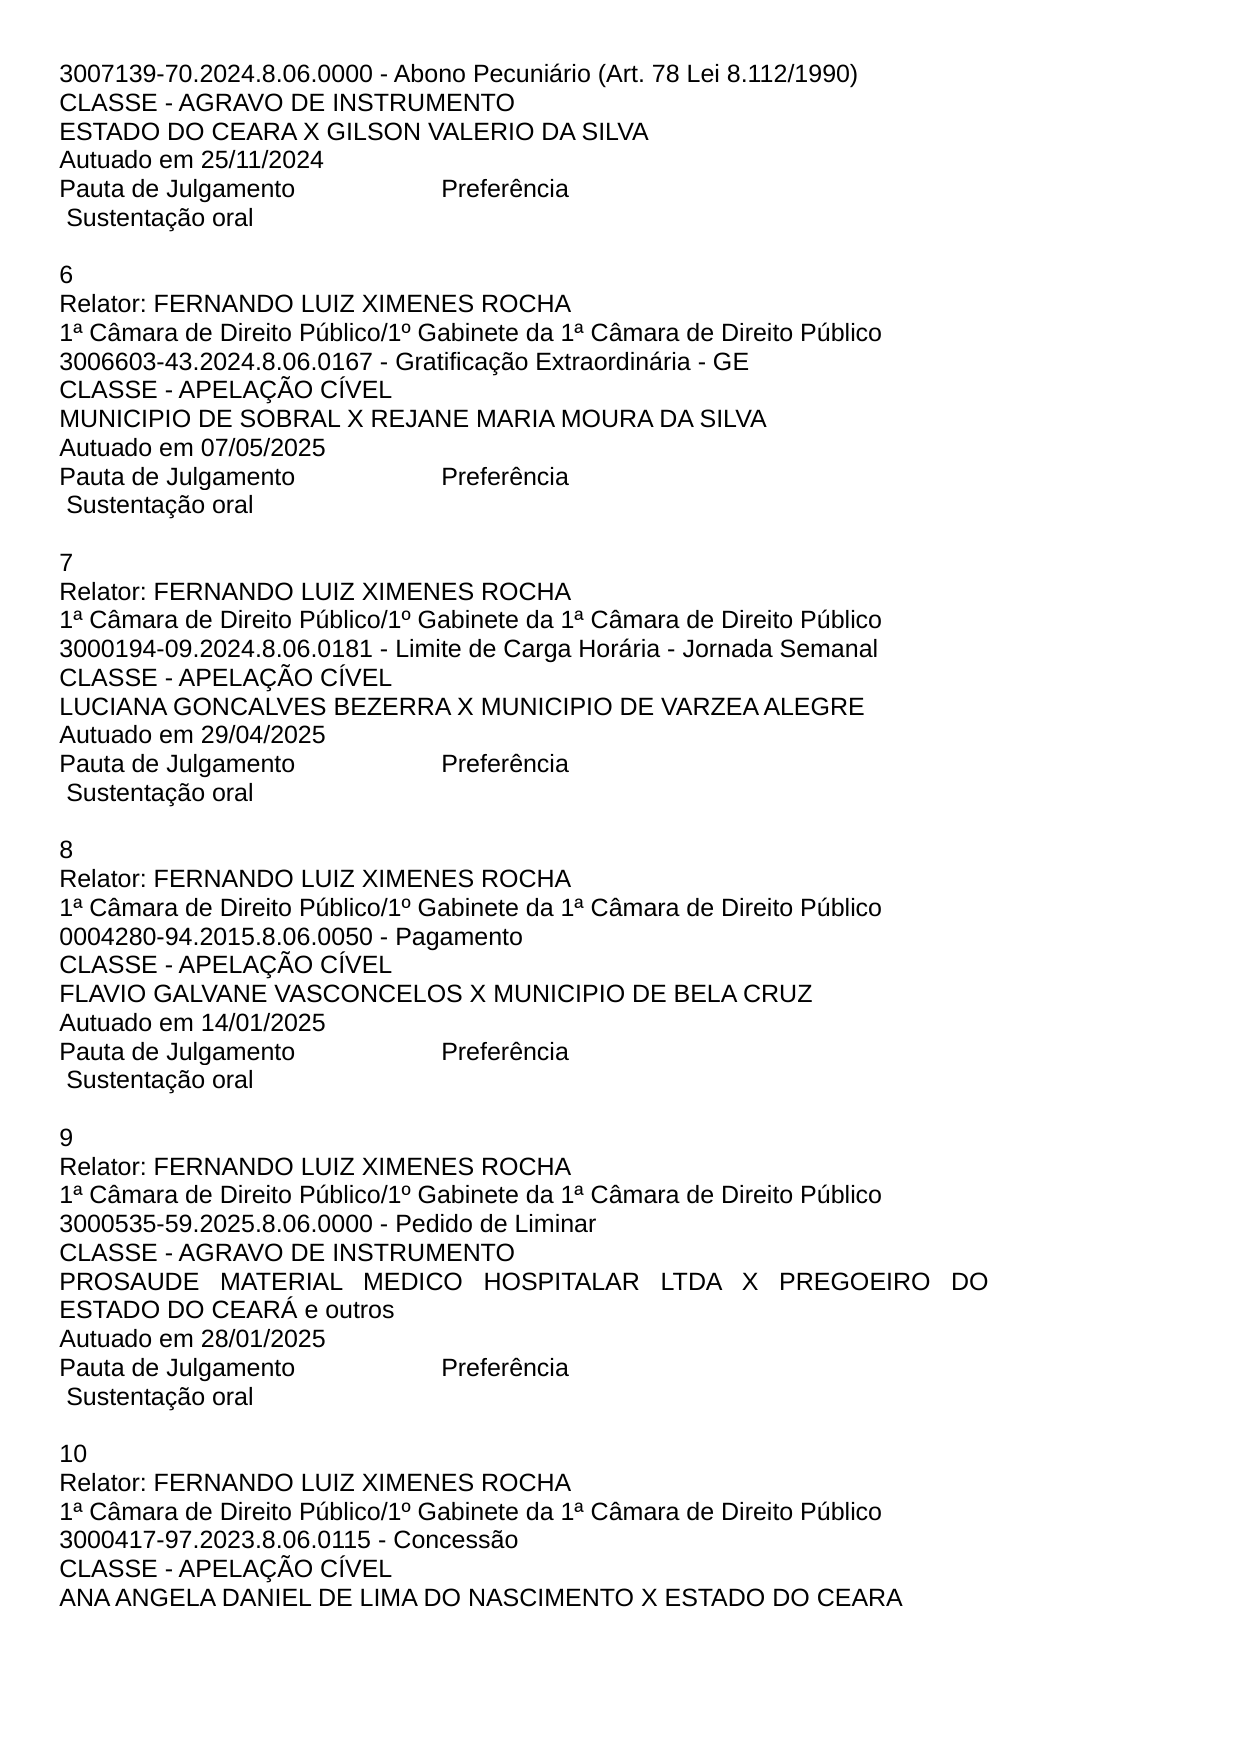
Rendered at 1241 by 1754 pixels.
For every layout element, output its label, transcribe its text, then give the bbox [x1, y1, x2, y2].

text 7 [59, 548, 989, 577]
text FLAVIO GALVANE VASCONCELOS X MUNICIPIO DE BELA CRUZ [59, 979, 989, 1008]
text CLASSE - AGRAVO DE INSTRUMENTO [59, 1238, 989, 1267]
text Relator: FERNANDO LUIZ XIMENES ROCHA [59, 1152, 989, 1180]
text Pauta de Julgamento Preferência [59, 174, 989, 203]
text Autuado em 07/05/2025 [59, 433, 989, 462]
text Autuado em 14/01/2025 [59, 1008, 989, 1037]
text CLASSE - AGRAVO DE INSTRUMENTO [59, 88, 989, 117]
text LUCIANA GONCALVES BEZERRA X MUNICIPIO DE VARZEA ALEGRE [59, 692, 989, 720]
text 3006603-43.2024.8.06.0167 - Gratificação Extraordinária - GE [59, 347, 989, 375]
text 10 [59, 1439, 989, 1468]
text Pauta de Julgamento Preferência [59, 462, 989, 490]
text 0004280-94.2015.8.06.0050 - Pagamento [59, 922, 989, 950]
text 3000417-97.2023.8.06.0115 - Concessão [59, 1525, 989, 1554]
text 1ª Câmara de Direito Público/1º Gabinete da 1ª Câmara de Direito Público [59, 1497, 989, 1525]
text Sustentação oral [59, 490, 989, 519]
text Relator: FERNANDO LUIZ XIMENES ROCHA [59, 289, 989, 318]
text 9 [59, 1123, 989, 1152]
text PROSAUDE MATERIAL MEDICO HOSPITALAR LTDA X PREGOEIRO DO ESTADO DO CEARÁ e outros [59, 1267, 989, 1324]
text Autuado em 25/11/2024 [59, 145, 989, 174]
text Autuado em 28/01/2025 [59, 1324, 989, 1353]
text MUNICIPIO DE SOBRAL X REJANE MARIA MOURA DA SILVA [59, 404, 989, 433]
text Sustentação oral [59, 778, 989, 807]
text 3007139-70.2024.8.06.0000 - Abono Pecuniário (Art. 78 Lei 8.112/1990) [59, 59, 989, 88]
text Pauta de Julgamento Preferência [59, 1037, 989, 1065]
text 8 [59, 835, 989, 864]
text Relator: FERNANDO LUIZ XIMENES ROCHA [59, 864, 989, 893]
text Pauta de Julgamento Preferência [59, 1353, 989, 1382]
text CLASSE - APELAÇÃO CÍVEL [59, 375, 989, 404]
text 1ª Câmara de Direito Público/1º Gabinete da 1ª Câmara de Direito Público [59, 893, 989, 922]
text Sustentação oral [59, 1065, 989, 1094]
text ANA ANGELA DANIEL DE LIMA DO NASCIMENTO X ESTADO DO CEARA [59, 1583, 989, 1612]
text 1ª Câmara de Direito Público/1º Gabinete da 1ª Câmara de Direito Público [59, 605, 989, 634]
text CLASSE - APELAÇÃO CÍVEL [59, 1554, 989, 1583]
text 1ª Câmara de Direito Público/1º Gabinete da 1ª Câmara de Direito Público [59, 1180, 989, 1209]
text 1ª Câmara de Direito Público/1º Gabinete da 1ª Câmara de Direito Público [59, 318, 989, 347]
text CLASSE - APELAÇÃO CÍVEL [59, 950, 989, 979]
text CLASSE - APELAÇÃO CÍVEL [59, 663, 989, 692]
text Pauta de Julgamento Preferência [59, 749, 989, 778]
text Relator: FERNANDO LUIZ XIMENES ROCHA [59, 577, 989, 605]
text Autuado em 29/04/2025 [59, 720, 989, 749]
text Sustentação oral [59, 203, 989, 232]
text ESTADO DO CEARA X GILSON VALERIO DA SILVA [59, 117, 989, 145]
text Sustentação oral [59, 1382, 989, 1410]
text 6 [59, 260, 989, 289]
text 3000535-59.2025.8.06.0000 - Pedido de Liminar [59, 1209, 989, 1238]
text Relator: FERNANDO LUIZ XIMENES ROCHA [59, 1468, 989, 1497]
text 3000194-09.2024.8.06.0181 - Limite de Carga Horária - Jornada Semanal [59, 634, 989, 663]
